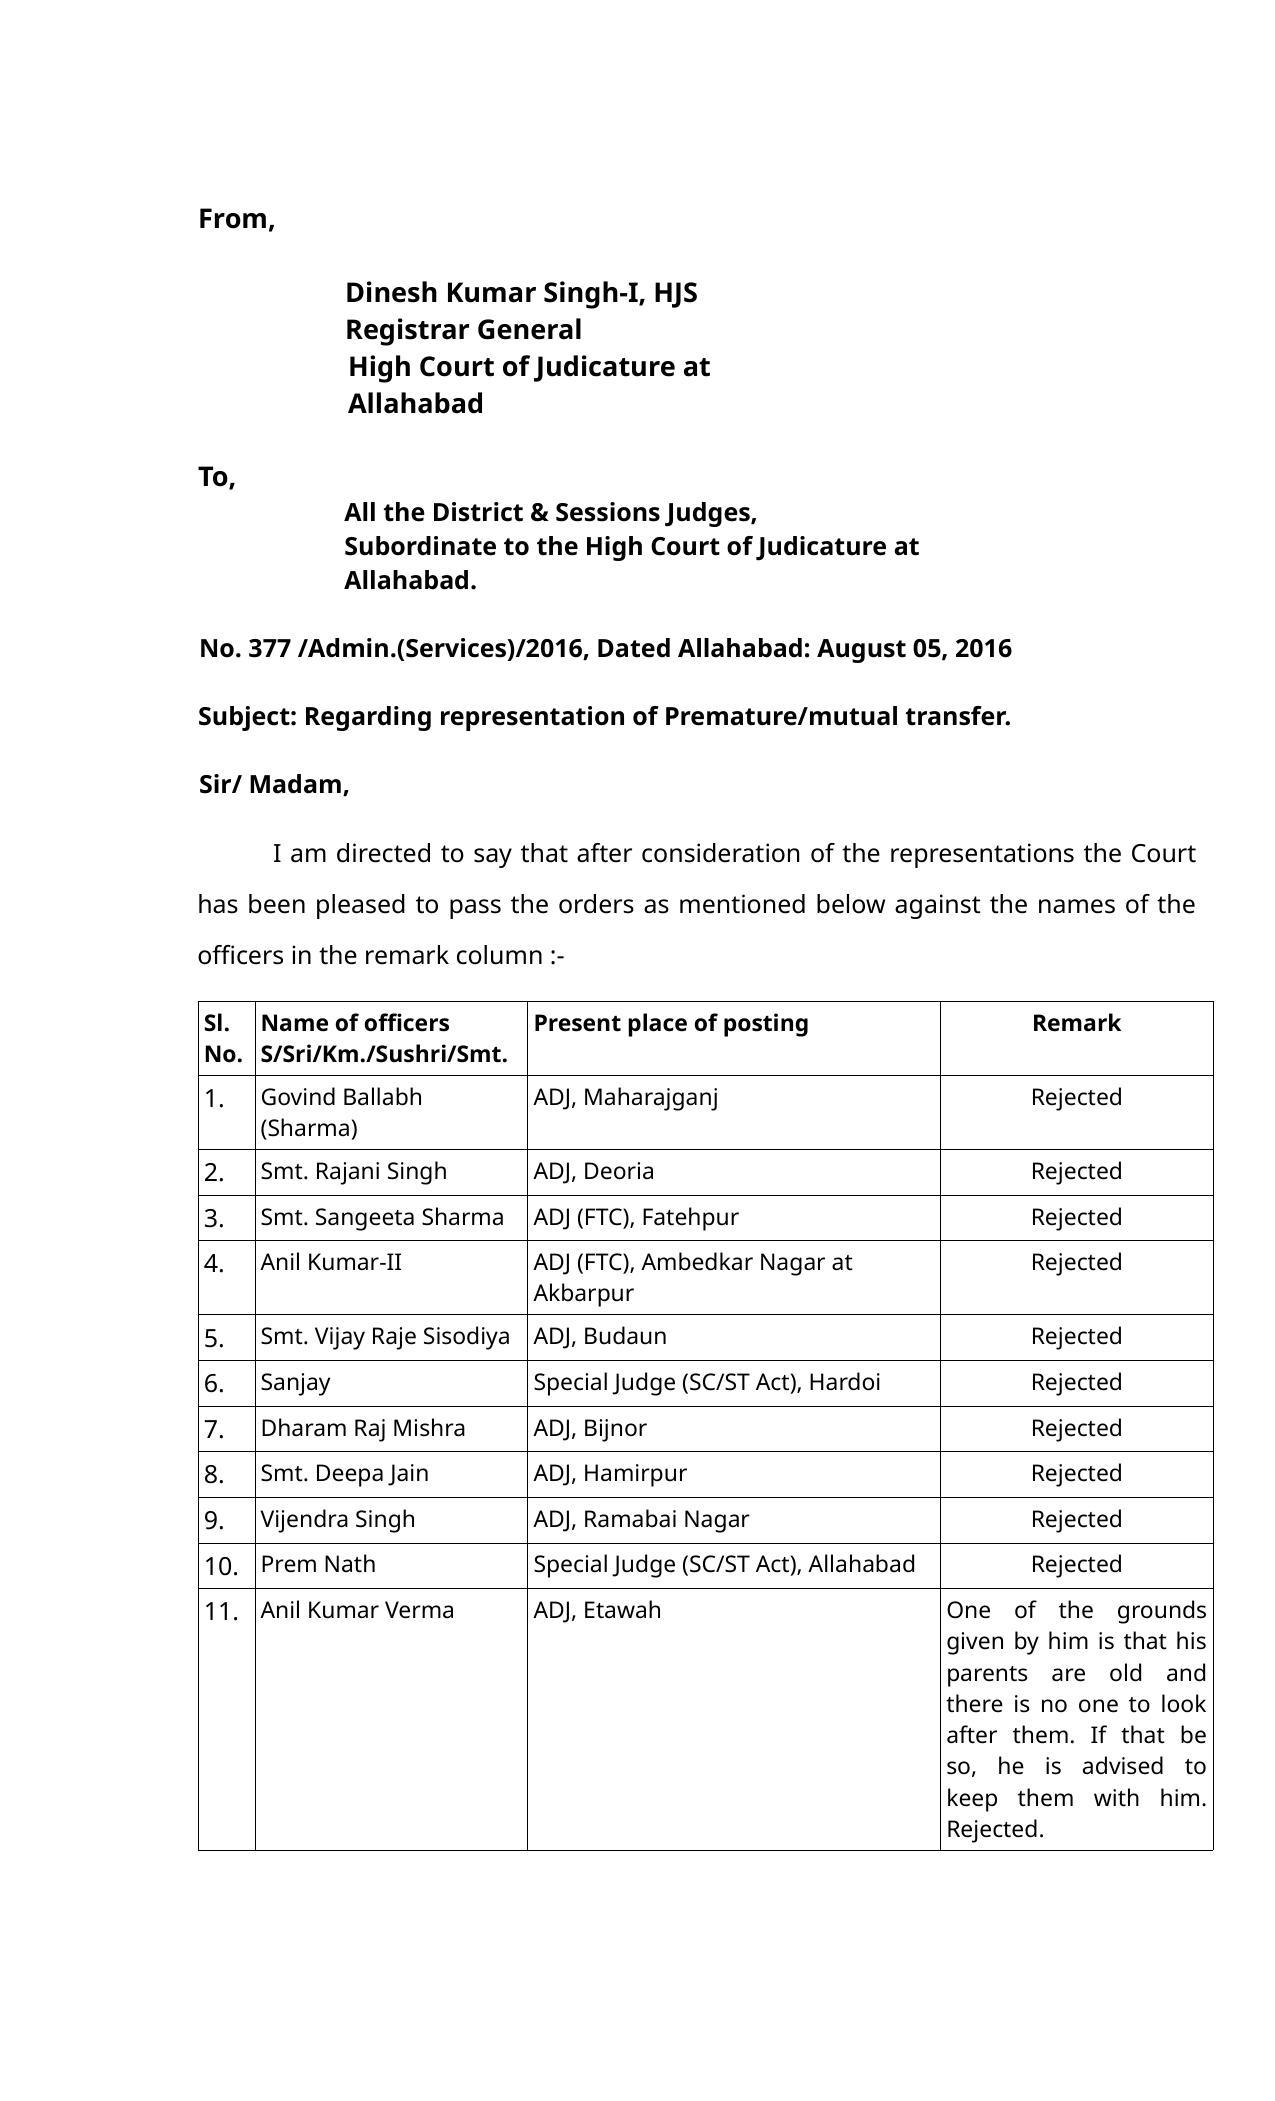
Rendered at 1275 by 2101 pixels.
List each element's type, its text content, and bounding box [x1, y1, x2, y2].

table_cell ADJ, Ramabai Nagar [528, 1498, 940, 1542]
table_cell [199, 1544, 255, 1588]
table_cell Rejected [941, 1241, 1213, 1314]
table_cell Rejected [941, 1196, 1213, 1240]
table_cell ADJ, Hamirpur [528, 1452, 940, 1497]
table_header Name of officers S/Sri/Km./Sushri/Smt. [256, 1002, 527, 1075]
text I am directed to say that after consideration of the representations the Court has been pleased to pass the orders as mentioned below against the names of the officers in the remark column :- [197, 835, 1198, 971]
table_cell Dharam Raj Mishra [256, 1407, 527, 1451]
table_cell Rejected [941, 1150, 1213, 1195]
table_cell Rejected [941, 1498, 1213, 1542]
table_cell Special Judge (SC/ST Act), Hardoi [528, 1361, 940, 1406]
table_cell [199, 1589, 255, 1850]
table_cell Rejected [941, 1361, 1213, 1406]
table_cell ADJ (FTC), Ambedkar Nagar at Akbarpur [528, 1241, 940, 1314]
table_cell Smt. Sangeeta Sharma [256, 1196, 527, 1240]
text All the District & Sessions Judges, [197, 495, 1198, 529]
table_cell [199, 1407, 255, 1451]
text Subject: Regarding representation of Premature/mutual transfer. [198, 699, 1198, 733]
table_cell [199, 1361, 255, 1406]
table_cell Smt. Vijay Raje Sisodiya [256, 1315, 527, 1360]
text Subordinate to the High Court of Judicature at [197, 529, 1198, 563]
text Allahabad. [197, 563, 1198, 597]
table_cell Rejected [941, 1315, 1213, 1360]
table_header Sl. No. [199, 1002, 255, 1075]
text No. 377 /Admin.(Services)/2016, Dated Allahabad: August 05, 2016 [197, 631, 1198, 665]
table_cell ADJ, Budaun [528, 1315, 940, 1360]
table_cell Smt. Rajani Singh [256, 1150, 527, 1195]
text From, [198, 200, 1198, 237]
table_cell Rejected [941, 1452, 1213, 1497]
table_cell ADJ, Bijnor [528, 1407, 940, 1451]
table_header Present place of posting [528, 1002, 940, 1075]
text Dinesh Kumar Singh-I, HJS [198, 273, 1198, 310]
text Registrar General [198, 310, 1198, 347]
table_cell Special Judge (SC/ST Act), Allahabad [528, 1544, 940, 1588]
text Allahabad [273, 384, 1198, 421]
table_cell [199, 1150, 255, 1195]
table_cell Prem Nath [256, 1544, 527, 1588]
table_cell [199, 1315, 255, 1360]
table_cell [199, 1196, 255, 1240]
text High Court of Judicature at [273, 347, 1198, 384]
table_cell [199, 1076, 255, 1149]
text Sir/ Madam, [197, 767, 1198, 801]
table_cell ADJ (FTC), Fatehpur [528, 1196, 940, 1240]
table_cell Rejected [941, 1076, 1213, 1149]
table_cell Vijendra Singh [256, 1498, 527, 1542]
table_cell ADJ, Deoria [528, 1150, 940, 1195]
text To, [198, 458, 1198, 495]
table_cell One of the grounds given by him is that his parents are old and there is no one to look after them. If that be so, he is advised to keep them with him. Rejected. [941, 1589, 1213, 1850]
table_cell Rejected [941, 1544, 1213, 1588]
table_cell ADJ, Etawah [528, 1589, 940, 1850]
table_cell [199, 1241, 255, 1314]
table_cell Anil Kumar-II [256, 1241, 527, 1314]
table_cell Govind Ballabh (Sharma) [256, 1076, 527, 1149]
table_cell [199, 1452, 255, 1497]
table_cell Anil Kumar Verma [256, 1589, 527, 1850]
table_cell [199, 1498, 255, 1542]
table_cell ADJ, Maharajganj [528, 1076, 940, 1149]
table_cell Smt. Deepa Jain [256, 1452, 527, 1497]
table_header Remark [941, 1002, 1213, 1075]
table_cell Sanjay [256, 1361, 527, 1406]
table_cell Rejected [941, 1407, 1213, 1451]
